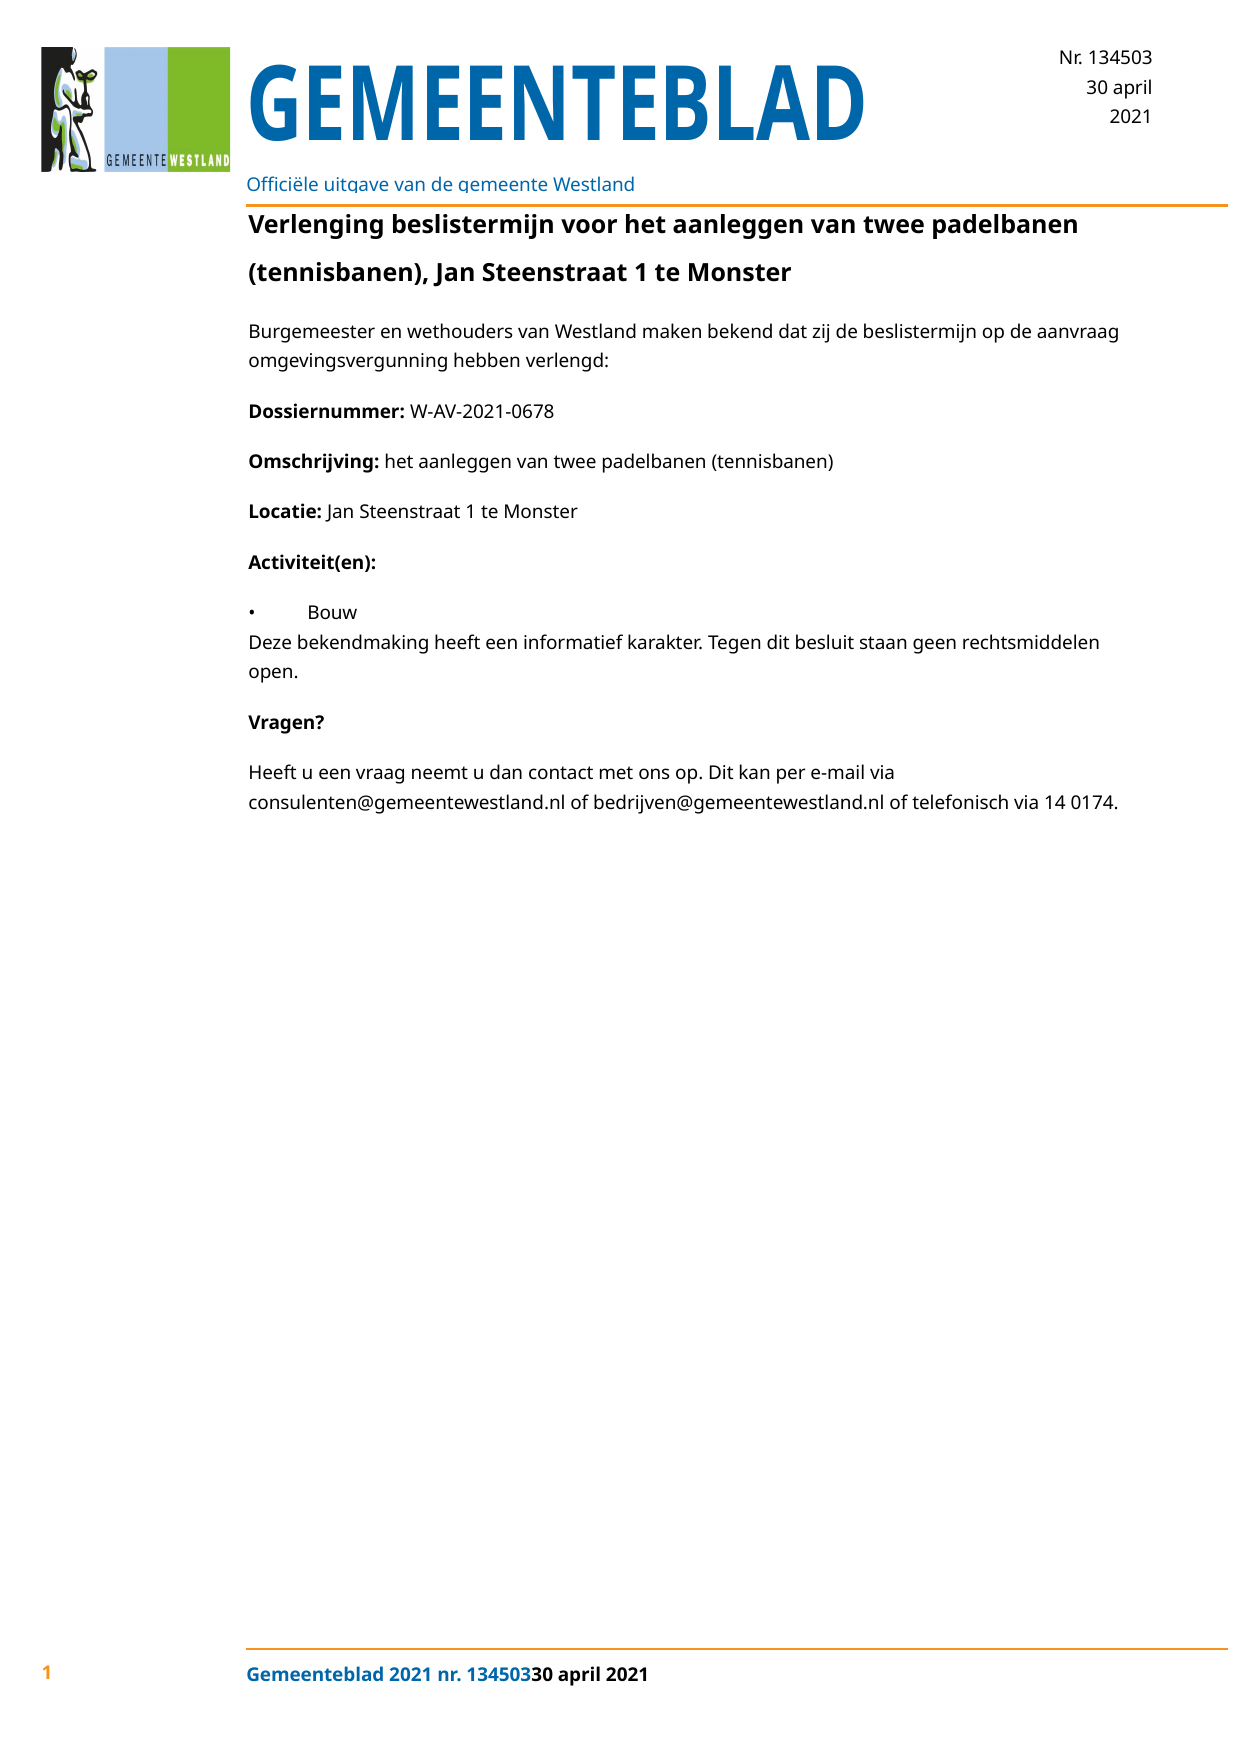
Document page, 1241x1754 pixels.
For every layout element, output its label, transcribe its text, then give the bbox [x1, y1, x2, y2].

text Vragen? [248, 709, 1152, 735]
text Locatie: Jan Steenstraat 1 te Monster [248, 499, 1152, 524]
text Dossiernummer: W-AV-2021-0678 [248, 398, 1152, 424]
picture [41, 47, 231, 172]
text Heeft u een vraag neemt u dan contact met ons op. Dit kan per e-mail via consulenten@gemeentewestland.nl of bedrijven@gemeentewestland.nl of telefonisch via 14 0174. [248, 759, 1152, 815]
text Verlenging beslistermijn voor het aanleggen van twee padelbanen (tennisbanen), Jan Steenstraat 1 te Monster [248, 207, 1152, 288]
list Bouw [248, 599, 1152, 625]
text Activiteit(en): [248, 549, 1152, 575]
text Burgemeester en wethouders van Westland maken bekend dat zij de beslistermijn op de aanvraag omgevingsvergunning hebben verlengd: [248, 318, 1152, 373]
text Deze bekendmaking heeft een informatief karakter. Tegen dit besluit staan geen rechtsmiddelen open. [248, 629, 1152, 684]
text Omschrijving: het aanleggen van twee padelbanen (tennisbanen) [248, 448, 1152, 474]
